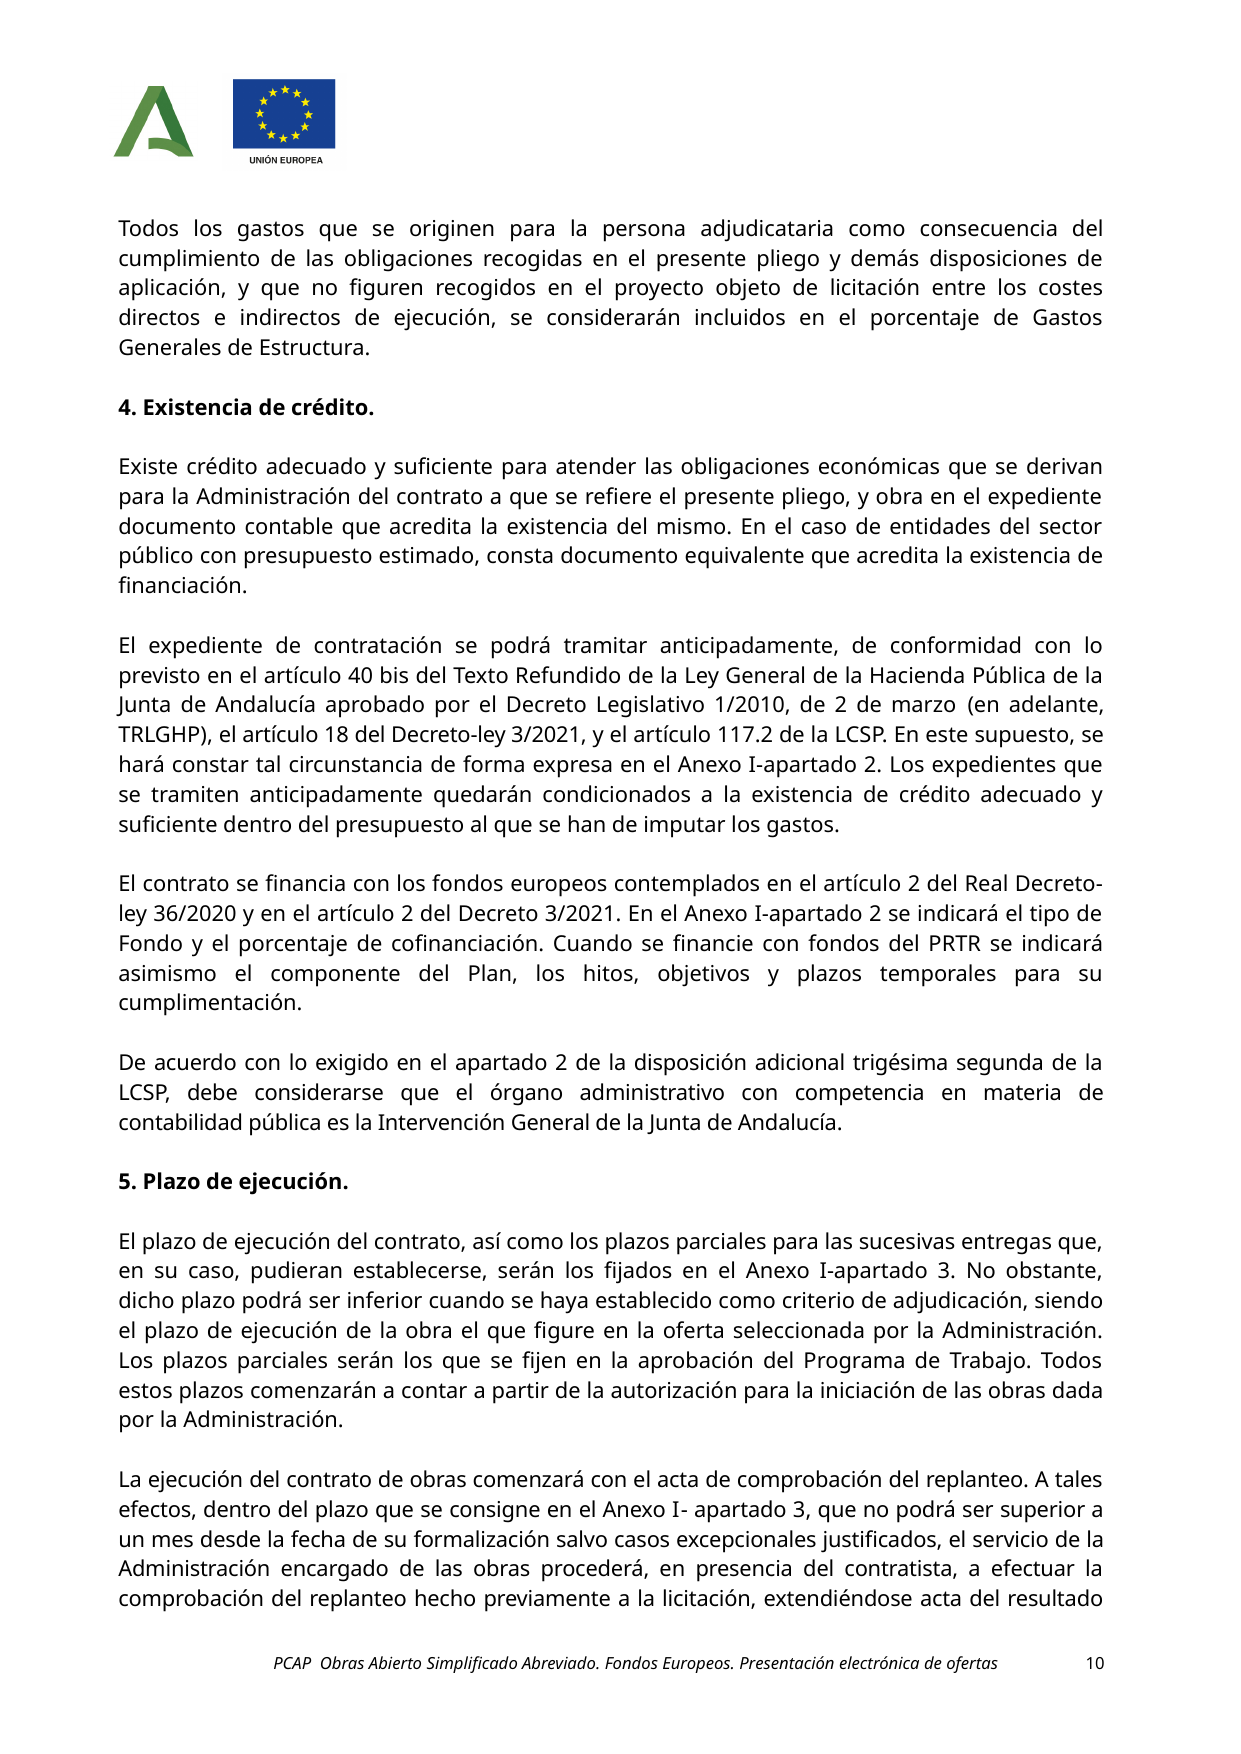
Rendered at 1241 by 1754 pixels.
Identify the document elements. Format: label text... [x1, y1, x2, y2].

text El plazo de ejecución del contrato, así como los plazos parciales para las sucesivas entregas que, en su caso, pudieran establecerse, serán los fijados en el Anexo I-apartado 3. No obstante, dicho plazo podrá ser inferior cuando se haya establecido como criterio de adjudicación, siendo el plazo de ejecución de la obra el que figure en la oferta seleccionada por la Administración. Los plazos parciales serán los que se fijen en la aprobación del Programa de Trabajo. Todos estos plazos comenzarán a contar a partir de la autorización para la iniciación de las obras dada por la Administración. [118, 1226, 1104, 1434]
text 5. Plazo de ejecución. [118, 1166, 1104, 1196]
text Existe crédito adecuado y suficiente para atender las obligaciones económicas que se derivan para la Administración del contrato a que se refiere el presente pliego, y obra en el expediente documento contable que acredita la existencia del mismo. En el caso de entidades del sector público con presupuesto estimado, consta documento equivalente que acredita la existencia de financiación. [118, 451, 1104, 600]
picture [221, 73, 347, 171]
text De acuerdo con lo exigido en el apartado 2 de la disposición adicional trigésima segunda de la LCSP, debe considerarse que el órgano administrativo con competencia en materia de contabilidad pública es la Intervención General de la Junta de Andalucía. [118, 1047, 1104, 1136]
text 4. Existencia de crédito. [118, 391, 1104, 421]
picture [109, 81, 198, 161]
text El contrato se financia con los fondos europeos contemplados en el artículo 2 del Real Decreto-ley 36/2020 y en el artículo 2 del Decreto 3/2021. En el Anexo I-apartado 2 se indicará el tipo de Fondo y el porcentaje de cofinanciación. Cuando se financie con fondos del PRTR se indicará asimismo el componente del Plan, los hitos, objetivos y plazos temporales para su cumplimentación. [118, 868, 1104, 1017]
text Todos los gastos que se originen para la persona adjudicataria como consecuencia del cumplimiento de las obligaciones recogidas en el presente pliego y demás disposiciones de aplicación, y que no figuren recogidos en el proyecto objeto de licitación entre los costes directos e indirectos de ejecución, se considerarán incluidos en el porcentaje de Gastos Generales de Estructura. [118, 213, 1104, 362]
text El expediente de contratación se podrá tramitar anticipadamente, de conformidad con lo previsto en el artículo 40 bis del Texto Refundido de la Ley General de la Hacienda Pública de la Junta de Andalucía aprobado por el Decreto Legislativo 1/2010, de 2 de marzo (en adelante, TRLGHP), el artículo 18 del Decreto-ley 3/2021, y el artículo 117.2 de la LCSP. En este supuesto, se hará constar tal circunstancia de forma expresa en el Anexo I-apartado 2. Los expedientes que se tramiten anticipadamente quedarán condicionados a la existencia de crédito adecuado y suficiente dentro del presupuesto al que se han de imputar los gastos. [118, 630, 1104, 838]
text La ejecución del contrato de obras comenzará con el acta de comprobación del replanteo. A tales efectos, dentro del plazo que se consigne en el Anexo I- apartado 3, que no podrá ser superior a un mes desde la fecha de su formalización salvo casos excepcionales justificados, el servicio de la Administración encargado de las obras procederá, en presencia del contratista, a efectuar la comprobación del replanteo hecho previamente a la licitación, extendiéndose acta del resultado [118, 1464, 1104, 1613]
